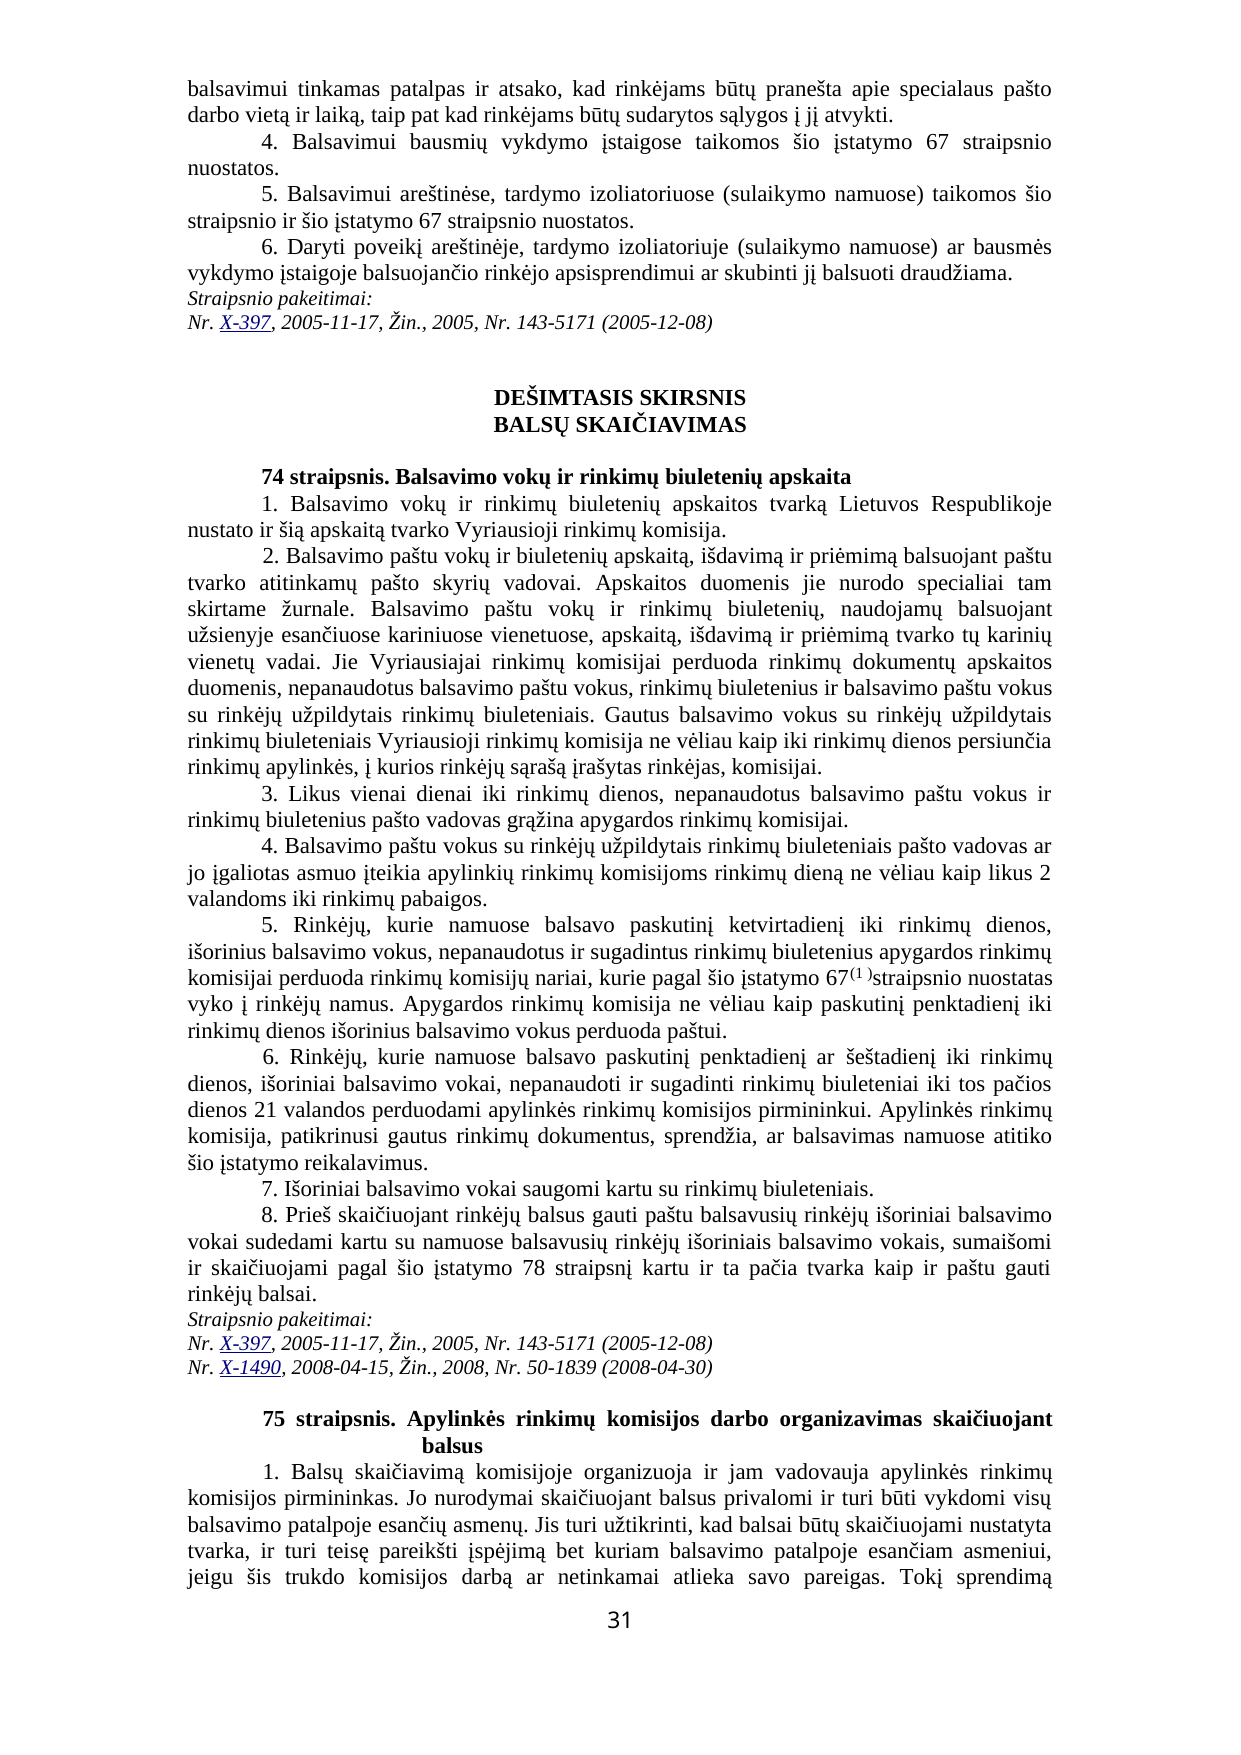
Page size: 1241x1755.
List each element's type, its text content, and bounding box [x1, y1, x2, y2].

text 7. Išoriniai balsavimo vokai saugomi kartu su rinkimų biuleteniais. [187, 1175, 1053, 1201]
text Nr. X-1490, 2008-04-15, Žin., 2008, Nr. 50-1839 (2008-04-30) [187, 1355, 1053, 1379]
text Straipsnio pakeitimai: [187, 1307, 1053, 1331]
subtitle 75 straipsnis. Apylinkės rinkimų komisijos darbo organizavimas skaičiuojant balsus [262, 1405, 1053, 1458]
text 2. Balsavimo paštu vokų ir biuletenių apskaitą, išdavimą ir priėmimą balsuojant paštu tvarko atitinkamų pašto skyrių vadovai. Apskaitos duomenis jie nurodo specialiai tam skirtame žurnale. Balsavimo paštu vokų ir rinkimų biuletenių, naudojamų balsuojant užsienyje esančiuose kariniuose vienetuose, apskaitą, išdavimą ir priėmimą tvarko tų karinių vienetų vadai. Jie Vyriausiajai rinkimų komisijai perduoda rinkimų dokumentų apskaitos duomenis, nepanaudotus balsavimo paštu vokus, rinkimų biuletenius ir balsavimo paštu vokus su rinkėjų užpildytais rinkimų biuleteniais. Gautus balsavimo vokus su rinkėjų užpildytais rinkimų biuleteniais Vyriausioji rinkimų komisija ne vėliau kaip iki rinkimų dienos persiunčia rinkimų apylinkės, į kurios rinkėjų sąrašą įrašytas rinkėjas, komisijai. [187, 542, 1053, 780]
text 1. Balsų skaičiavimą komisijoje organizuoja ir jam vadovauja apylinkės rinkimų komisijos pirmininkas. Jo nurodymai skaičiuojant balsus privalomi ir turi būti vykdomi visų balsavimo patalpoje esančių asmenų. Jis turi užtikrinti, kad balsai būtų skaičiuojami nustatyta tvarka, ir turi teisę pareikšti įspėjimą bet kuriam balsavimo patalpoje esančiam asmeniui, jeigu šis trukdo komisijos darbą ar netinkamai atlieka savo pareigas. Tokį sprendimą [187, 1458, 1053, 1590]
subtitle DEŠIMTASIS SKIRSNIS [187, 384, 1053, 411]
text 1. Balsavimo vokų ir rinkimų biuletenių apskaitos tvarką Lietuvos Respublikoje nustato ir šią apskaitą tvarko Vyriausioji rinkimų komisija. [187, 490, 1053, 542]
text 5. Balsavimui areštinėse, tardymo izoliatoriuose (sulaikymo namuose) taikomos šio straipsnio ir šio įstatymo 67 straipsnio nuostatos. [187, 180, 1053, 233]
text 6. Daryti poveikį areštinėje, tardymo izoliatoriuje (sulaikymo namuose) ar bausmės vykdymo įstaigoje balsuojančio rinkėjo apsisprendimui ar skubinti jį balsuoti draudžiama. [187, 233, 1053, 286]
text 8. Prieš skaičiuojant rinkėjų balsus gauti paštu balsavusių rinkėjų išoriniai balsavimo vokai sudedami kartu su namuose balsavusių rinkėjų išoriniais balsavimo vokais, sumaišomi ir skaičiuojami pagal šio įstatymo 78 straipsnį kartu ir ta pačia tvarka kaip ir paštu gauti rinkėjų balsai. [187, 1201, 1053, 1307]
text 3. Likus vienai dienai iki rinkimų dienos, nepanaudotus balsavimo paštu vokus ir rinkimų biuletenius pašto vadovas grąžina apygardos rinkimų komisijai. [187, 780, 1053, 832]
text Nr. X-397, 2005-11-17, Žin., 2005, Nr. 143-5171 (2005-12-08) [187, 310, 1053, 334]
text 4. Balsavimui bausmių vykdymo įstaigose taikomos šio įstatymo 67 straipsnio nuostatos. [187, 128, 1053, 180]
text 5. Rinkėjų, kurie namuose balsavo paskutinį ketvirtadienį iki rinkimų dienos, išorinius balsavimo vokus, nepanaudotus ir sugadintus rinkimų biuletenius apygardos rinkimų komisijai perduoda rinkimų komisijų nariai, kurie pagal šio įstatymo 67(1 )straipsnio nuostatas vyko į rinkėjų namus. Apygardos rinkimų komisija ne vėliau kaip paskutinį penktadienį iki rinkimų dienos išorinius balsavimo vokus perduoda paštui. [187, 911, 1053, 1043]
text 6. Rinkėjų, kurie namuose balsavo paskutinį penktadienį ar šeštadienį iki rinkimų dienos, išoriniai balsavimo vokai, nepanaudoti ir sugadinti rinkimų biuleteniai iki tos pačios dienos 21 valandos perduodami apylinkės rinkimų komisijos pirmininkui. Apylinkės rinkimų komisija, patikrinusi gautus rinkimų dokumentus, sprendžia, ar balsavimas namuose atitiko šio įstatymo reikalavimus. [187, 1043, 1053, 1175]
text 74 straipsnis. Balsavimo vokų ir rinkimų biuletenių apskaita [187, 463, 1053, 490]
text 4. Balsavimo paštu vokus su rinkėjų užpildytais rinkimų biuleteniais pašto vadovas ar jo įgaliotas asmuo įteikia apylinkių rinkimų komisijoms rinkimų dieną ne vėliau kaip likus 2 valandoms iki rinkimų pabaigos. [187, 832, 1053, 911]
text Straipsnio pakeitimai: [187, 286, 1053, 310]
subtitle BALSŲ SKAIČIAVIMAS [187, 411, 1053, 437]
text Nr. X-397, 2005-11-17, Žin., 2005, Nr. 143-5171 (2005-12-08) [187, 1331, 1053, 1355]
text balsavimui tinkamas patalpas ir atsako, kad rinkėjams būtų pranešta apie specialaus pašto darbo vietą ir laiką, taip pat kad rinkėjams būtų sudarytos sąlygos į jį atvykti. [187, 75, 1053, 128]
